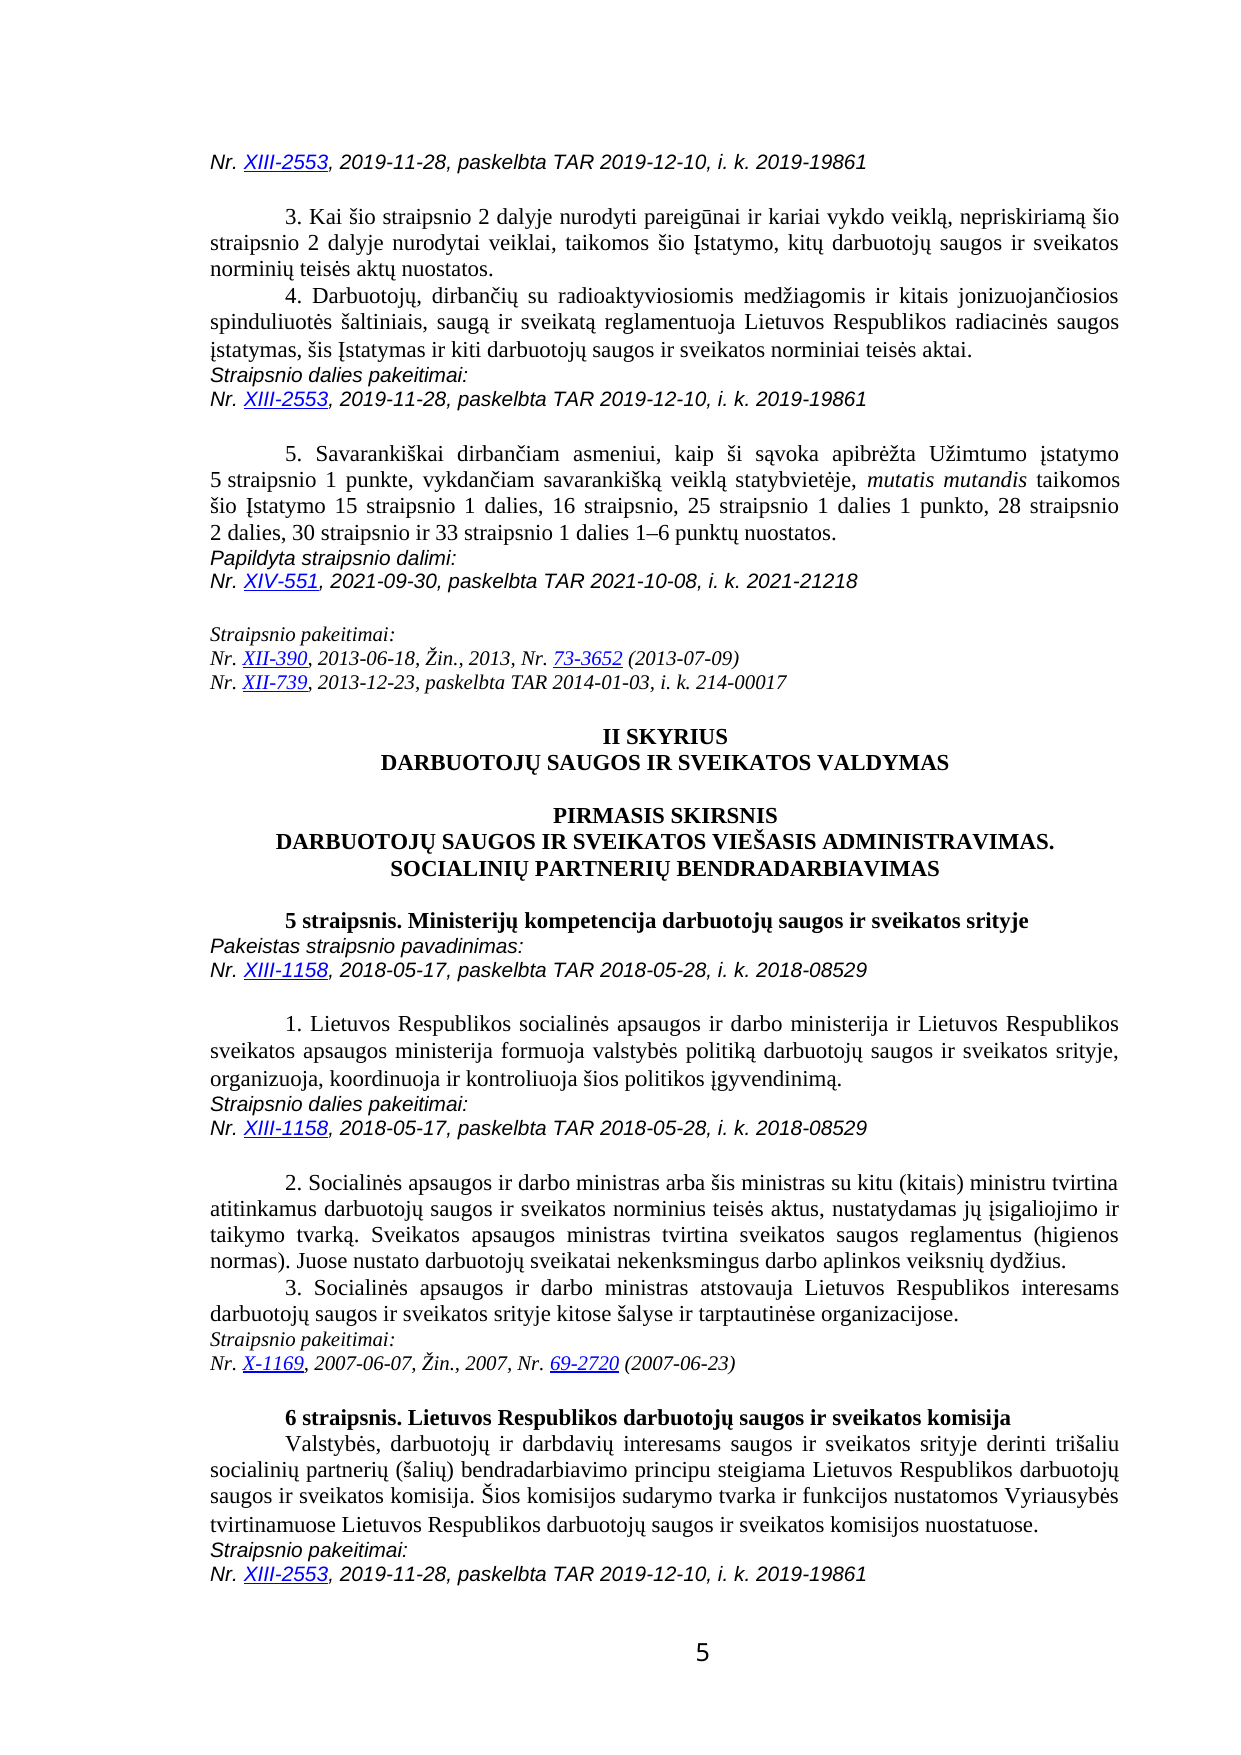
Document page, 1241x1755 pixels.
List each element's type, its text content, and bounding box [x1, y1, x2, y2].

text Pakeistas straipsnio pavadinimas: [210, 934, 1120, 958]
text 6 straipsnis. Lietuvos Respublikos darbuotojų saugos ir sveikatos komisija [210, 1403, 1120, 1430]
text DARBUOTOJŲ SAUGOS IR SVEIKATOS VIEŠASIS ADMINISTRAVIMAS. SOCIALINIŲ PARTNERIŲ BENDRADARBIAVIMAS [210, 828, 1120, 881]
text Nr. XIII-2553, 2019-11-28, paskelbta TAR 2019-12-10, i. k. 2019-19861 [210, 150, 1120, 174]
text Nr. XIII-1158, 2018-05-17, paskelbta TAR 2018-05-28, i. k. 2018-08529 [210, 1116, 1120, 1140]
text Nr. XII-739, 2013-12-23, paskelbta TAR 2014-01-03, i. k. 214-00017 [210, 670, 1120, 694]
text 5 straipsnis. Ministerijų kompetencija darbuotojų saugos ir sveikatos srityje [210, 907, 1120, 934]
text 3. Kai šio straipsnio 2 dalyje nurodyti pareigūnai ir kariai vykdo veiklą, nepriskiriamą šio straipsnio 2 dalyje nurodytai veiklai, taikomos šio Įstatymo, kitų darbuotojų saugos ir sveikatos norminių teisės aktų nuostatos. [210, 203, 1120, 282]
text PIRMASIS SKIRSNIS [210, 802, 1120, 828]
text Nr. X-1169, 2007-06-07, Žin., 2007, Nr. 69-2720 (2007-06-23) [210, 1351, 1120, 1375]
text Straipsnio pakeitimai: [210, 1327, 1120, 1351]
text Nr. XII-390, 2013-06-18, Žin., 2013, Nr. 73-3652 (2013-07-09) [210, 646, 1120, 670]
text Valstybės, darbuotojų ir darbdavių interesams saugos ir sveikatos srityje derinti trišaliu socialinių partnerių (šalių) bendradarbiavimo principu steigiama Lietuvos Respublikos darbuotojų saugos ir sveikatos komisija. Šios komisijos sudarymo tvarka ir funkcijos nustatomos Vyriausybės tvirtinamuose Lietuvos Respublikos darbuotojų saugos ir sveikatos komisijos nuostatuose. [210, 1430, 1120, 1538]
text Straipsnio dalies pakeitimai: [210, 1092, 1120, 1116]
text Nr. XIII-2553, 2019-11-28, paskelbta TAR 2019-12-10, i. k. 2019-19861 [210, 387, 1120, 411]
text Straipsnio pakeitimai: [210, 622, 1120, 646]
text 2. Socialinės apsaugos ir darbo ministras arba šis ministras su kitu (kitais) ministru tvirtina atitinkamus darbuotojų saugos ir sveikatos norminius teisės aktus, nustatydamas jų įsigaliojimo ir taikymo tvarką. Sveikatos apsaugos ministras tvirtina sveikatos saugos reglamentus (higienos normas). Juose nustato darbuotojų sveikatai nekenksmingus darbo aplinkos veiksnių dydžius. [210, 1168, 1120, 1274]
text Straipsnio pakeitimai: [210, 1538, 1120, 1562]
text DARBUOTOJŲ SAUGOS IR SVEIKATOS VALDYMAS [210, 749, 1120, 776]
text Nr. XIV-551, 2021-09-30, paskelbta TAR 2021-10-08, i. k. 2021-21218 [210, 569, 1120, 593]
text II SKYRIUS [210, 723, 1120, 749]
text 3. Socialinės apsaugos ir darbo ministras atstovauja Lietuvos Respublikos interesams darbuotojų saugos ir sveikatos srityje kitose šalyse ir tarptautinėse organizacijose. [210, 1274, 1120, 1327]
text Straipsnio dalies pakeitimai: [210, 363, 1120, 387]
text 5. Savarankiškai dirbančiam asmeniui, kaip ši sąvoka apibrėžta Užimtumo įstatymo 5 straipsnio 1 punkte, vykdančiam savarankišką veiklą statybvietėje, mutatis mutandis taikomos šio Įstatymo 15 straipsnio 1 dalies, 16 straipsnio, 25 straipsnio 1 dalies 1 punkto, 28 straipsnio 2 dalies, 30 straipsnio ir 33 straipsnio 1 dalies 1–6 punktų nuostatos. [210, 440, 1120, 545]
text Nr. XIII-1158, 2018-05-17, paskelbta TAR 2018-05-28, i. k. 2018-08529 [210, 958, 1120, 982]
text Nr. XIII-2553, 2019-11-28, paskelbta TAR 2019-12-10, i. k. 2019-19861 [210, 1562, 1120, 1586]
text 4. Darbuotojų, dirbančių su radioaktyviosiomis medžiagomis ir kitais jonizuojančiosios spinduliuotės šaltiniais, saugą ir sveikatą reglamentuoja Lietuvos Respublikos radiacinės saugos įstatymas, šis Įstatymas ir kiti darbuotojų saugos ir sveikatos norminiai teisės aktai. [210, 282, 1120, 363]
text 1. Lietuvos Respublikos socialinės apsaugos ir darbo ministerija ir Lietuvos Respublikos sveikatos apsaugos ministerija formuoja valstybės politiką darbuotojų saugos ir sveikatos srityje, organizuoja, koordinuoja ir kontroliuoja šios politikos įgyvendinimą. [210, 1010, 1120, 1092]
text Papildyta straipsnio dalimi: [210, 545, 1120, 569]
